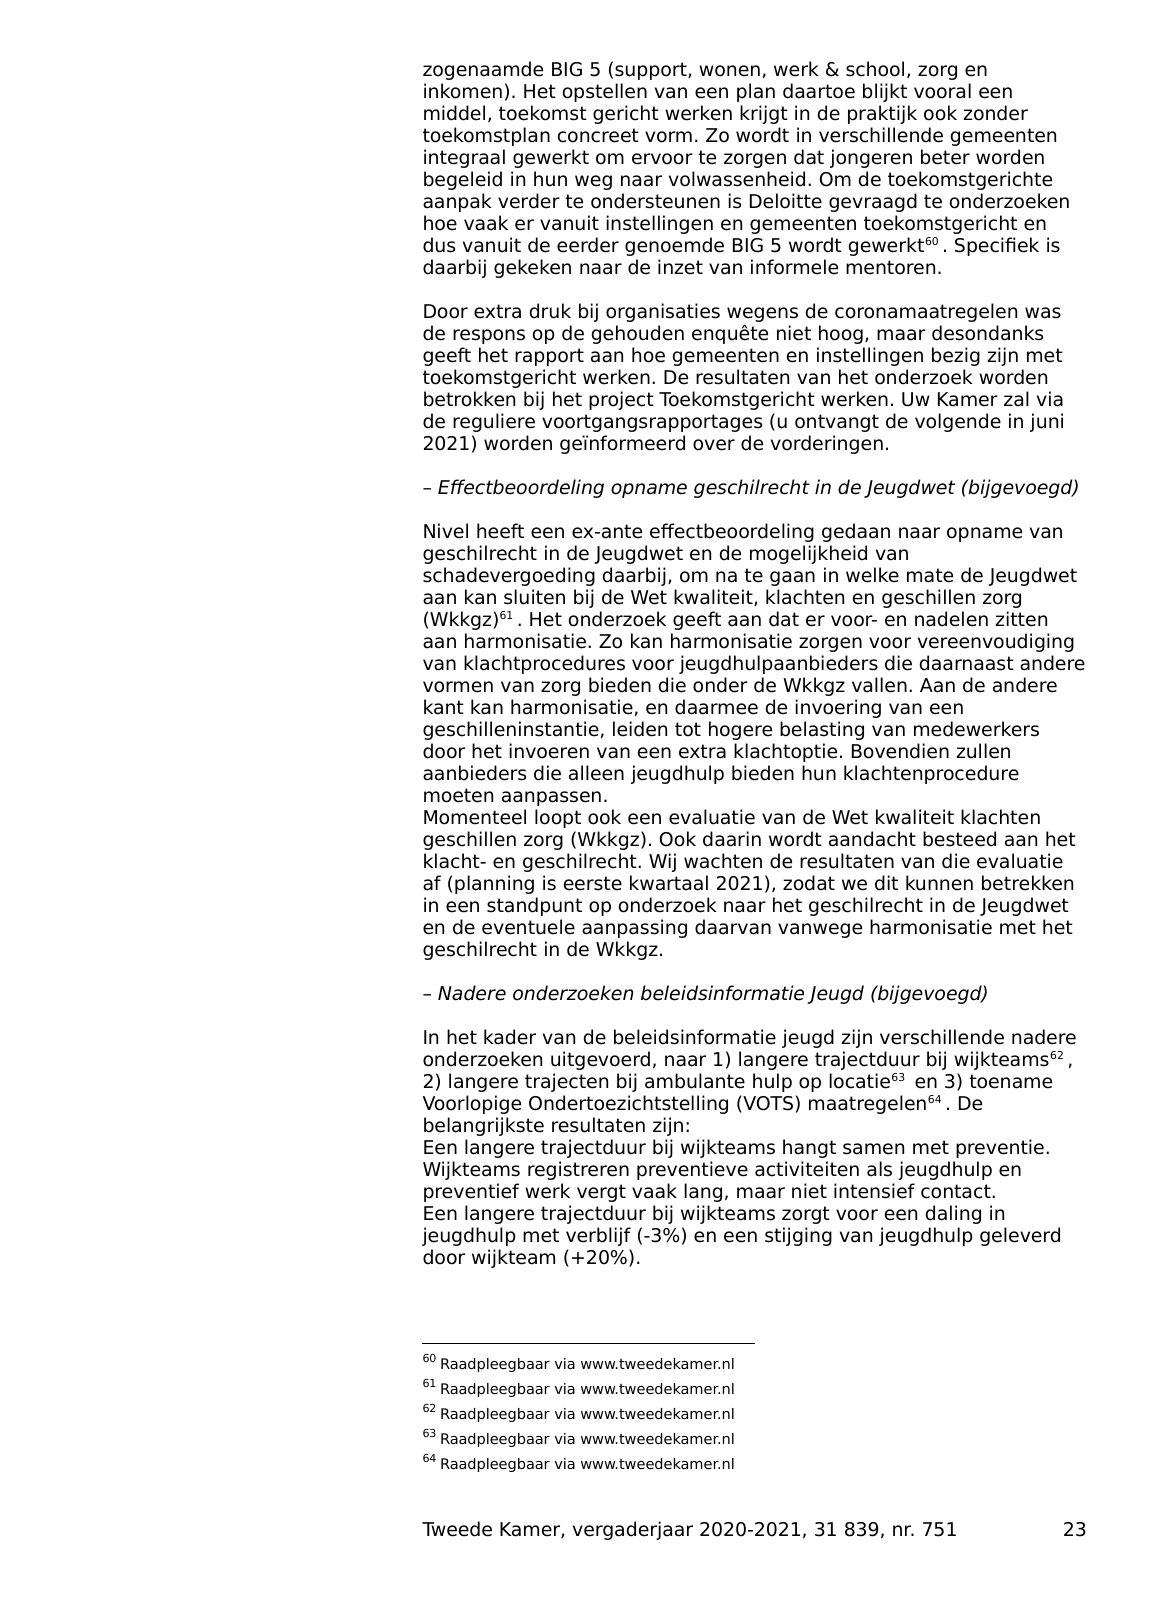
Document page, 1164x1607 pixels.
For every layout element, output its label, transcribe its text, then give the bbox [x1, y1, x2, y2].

text Raadpleegbaar via www.tweedekamer.nl [422, 1452, 1087, 1474]
text In het kader van de beleidsinformatie jeugd zijn verschillende nadere onderzoeken uitgevoerd, naar 1) langere trajectduur bij wijkteams, 2) langere trajecten bij ambulante hulp op locatie en 3) toename Voorlopige Ondertoezichtstelling (VOTS) maatregelen. De belangrijkste resultaten zijn: [422, 1027, 1087, 1137]
subtitle – Nadere onderzoeken beleidsinformatie Jeugd (bijgevoegd) [422, 983, 1087, 1005]
text Raadpleegbaar via www.tweedekamer.nl [422, 1377, 1087, 1399]
text Raadpleegbaar via www.tweedekamer.nl [422, 1427, 1087, 1449]
text Door extra druk bij organisaties wegens de coronamaatregelen was de respons op de gehouden enquête niet hoog, maar desondanks geeft het rapport aan hoe gemeenten en instellingen bezig zijn met toekomstgericht werken. De resultaten van het onderzoek worden betrokken bij het project Toekomstgericht werken. Uw Kamer zal via de reguliere voortgangsrapportages (u ontvangt de volgende in juni 2021) worden geïnformeerd over de vorderingen. [422, 301, 1087, 455]
text Een langere trajectduur bij wijkteams zorgt voor een daling in jeugdhulp met verblijf (-3%) en een stijging van jeugdhulp geleverd door wijkteam (+20%). [422, 1203, 1087, 1269]
text Raadpleegbaar via www.tweedekamer.nl [422, 1352, 1087, 1374]
text Nivel heeft een ex-ante effectbeoordeling gedaan naar opname van geschilrecht in de Jeugdwet en de mogelijkheid van schadevergoeding daarbij, om na te gaan in welke mate de Jeugdwet aan kan sluiten bij de Wet kwaliteit, klachten en geschillen zorg (Wkkgz). Het onderzoek geeft aan dat er voor- en nadelen zitten aan harmonisatie. Zo kan harmonisatie zorgen voor vereenvoudiging van klachtprocedures voor jeugdhulpaanbieders die daarnaast andere vormen van zorg bieden die onder de Wkkgz vallen. Aan de andere kant kan harmonisatie, en daarmee de invoering van een geschilleninstantie, leiden tot hogere belasting van medewerkers door het invoeren van een extra klachtoptie. Bovendien zullen aanbieders die alleen jeugdhulp bieden hun klachtenprocedure moeten aanpassen. [422, 521, 1087, 807]
text Raadpleegbaar via www.tweedekamer.nl [422, 1402, 1087, 1424]
text Een langere trajectduur bij wijkteams hangt samen met preventie. Wijkteams registreren preventieve activiteiten als jeugdhulp en preventief werk vergt vaak lang, maar niet intensief contact. [422, 1137, 1087, 1203]
text Momenteel loopt ook een evaluatie van de Wet kwaliteit klachten geschillen zorg (Wkkgz). Ook daarin wordt aandacht besteed aan het klacht- en geschilrecht. Wij wachten de resultaten van die evaluatie af (planning is eerste kwartaal 2021), zodat we dit kunnen betrekken in een standpunt op onderzoek naar het geschilrecht in de Jeugdwet en de eventuele aanpassing daarvan vanwege harmonisatie met het geschilrecht in de Wkkgz. [422, 807, 1087, 961]
text zogenaamde BIG 5 (support, wonen, werk & school, zorg en inkomen). Het opstellen van een plan daartoe blijkt vooral een middel, toekomst gericht werken krijgt in de praktijk ook zonder toekomstplan concreet vorm. Zo wordt in verschillende gemeenten integraal gewerkt om ervoor te zorgen dat jongeren beter worden begeleid in hun weg naar volwassenheid. Om de toekomstgerichte aanpak verder te ondersteunen is Deloitte gevraagd te onderzoeken hoe vaak er vanuit instellingen en gemeenten toekomstgericht en dus vanuit de eerder genoemde BIG 5 wordt gewerkt. Specifiek is daarbij gekeken naar de inzet van informele mentoren. [422, 59, 1087, 279]
subtitle – Effectbeoordeling opname geschilrecht in de Jeugdwet (bijgevoegd) [422, 477, 1087, 499]
